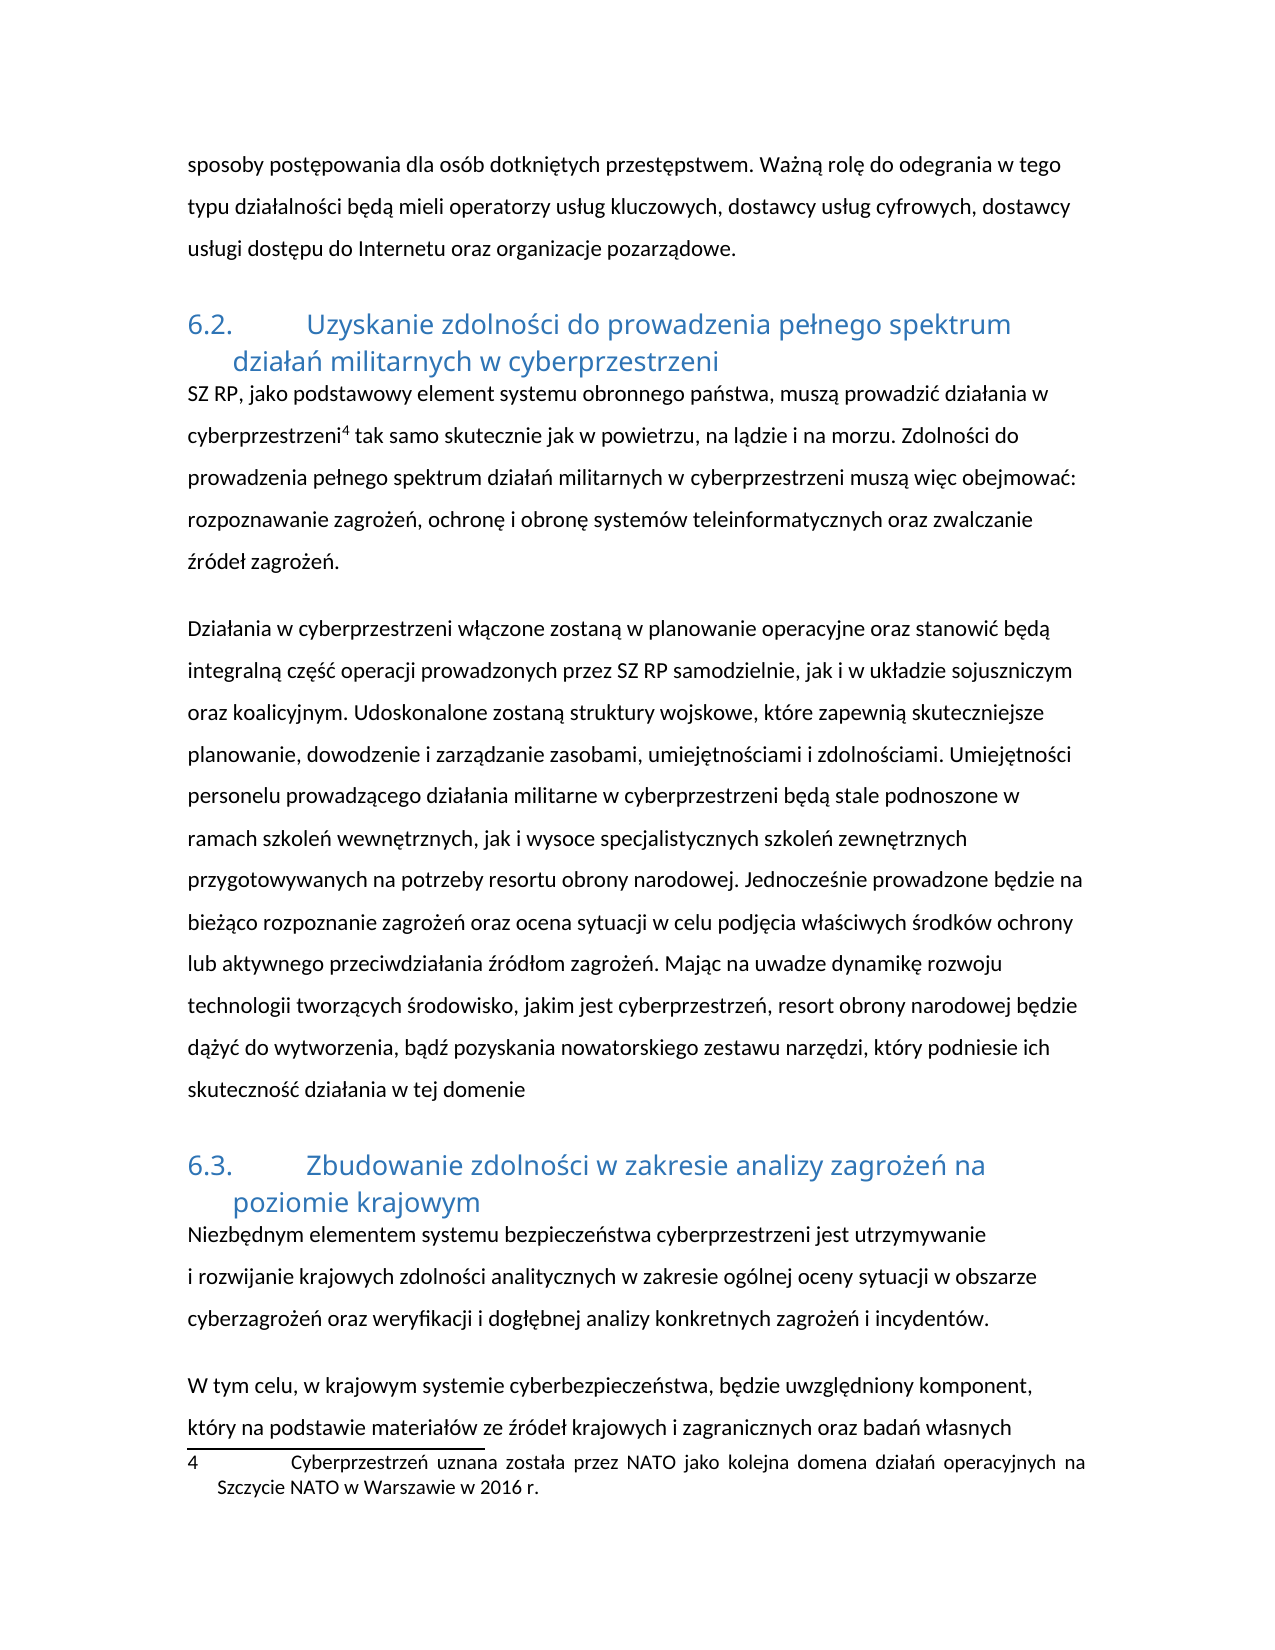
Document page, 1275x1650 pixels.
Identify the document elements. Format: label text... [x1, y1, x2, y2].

subtitle Zbudowanie zdolności w zakresie analizy zagrożeń na poziomie krajowym [187, 1147, 1087, 1220]
text Cyberprzestrzeń uznana została przez NATO jako kolejna domena działań operacyjnych na Szczycie NATO w Warszawie w 2016 r. [187, 1449, 1087, 1500]
text Działania w cyberprzestrzeni włączone zostaną w planowanie operacyjne oraz stanowić będą integralną część operacji prowadzonych przez SZ RP samodzielnie, jak i w układzie sojuszniczym oraz koalicyjnym. Udoskonalone zostaną struktury wojskowe, które zapewnią skuteczniejsze planowanie, dowodzenie i zarządzanie zasobami, umiejętnościami i zdolnościami. Umiejętności personelu prowadzącego działania militarne w cyberprzestrzeni będą stale podnoszone w ramach szkoleń wewnętrznych, jak i wysoce specjalistycznych szkoleń zewnętrznych przygotowywanych na potrzeby resortu obrony narodowej. Jednocześnie prowadzone będzie na bieżąco rozpoznanie zagrożeń oraz ocena sytuacji w celu podjęcia właściwych środków ochrony lub aktywnego przeciwdziałania źródłom zagrożeń. Mając na uwadze dynamikę rozwoju technologii tworzących środowisko, jakim jest cyberprzestrzeń, resort obrony narodowej będzie dążyć do wytworzenia, bądź pozyskania nowatorskiego zestawu narzędzi, który podniesie ich skuteczność działania w tej domenie [187, 614, 1087, 1103]
text W tym celu, w krajowym systemie cyberbezpieczeństwa, będzie uwzględniony komponent, który na podstawie materiałów ze źródeł krajowych i zagranicznych oraz badań własnych [187, 1371, 1087, 1441]
text Niezbędnym elementem systemu bezpieczeństwa cyberprzestrzeni jest utrzymywanie i rozwijanie krajowych zdolności analitycznych w zakresie ogólnej oceny sytuacji w obszarze cyberzagrożeń oraz weryfikacji i dogłębnej analizy konkretnych zagrożeń i incydentów. [187, 1220, 1087, 1332]
text sposoby postępowania dla osób dotkniętych przestępstwem. Ważną rolę do odegrania w tego typu działalności będą mieli operatorzy usług kluczowych, dostawcy usług cyfrowych, dostawcy usługi dostępu do Internetu oraz organizacje pozarządowe. [187, 150, 1087, 262]
subtitle Uzyskanie zdolności do prowadzenia pełnego spektrum działań militarnych w cyberprzestrzeni [187, 305, 1087, 379]
text SZ RP, jako podstawowy element systemu obronnego państwa, muszą prowadzić działania w cyberprzestrzeni tak samo skutecznie jak w powietrzu, na lądzie i na morzu. Zdolności do prowadzenia pełnego spektrum działań militarnych w cyberprzestrzeni muszą więc obejmować: rozpoznawanie zagrożeń, ochronę i obronę systemów teleinformatycznych oraz zwalczanie źródeł zagrożeń. [187, 379, 1087, 575]
